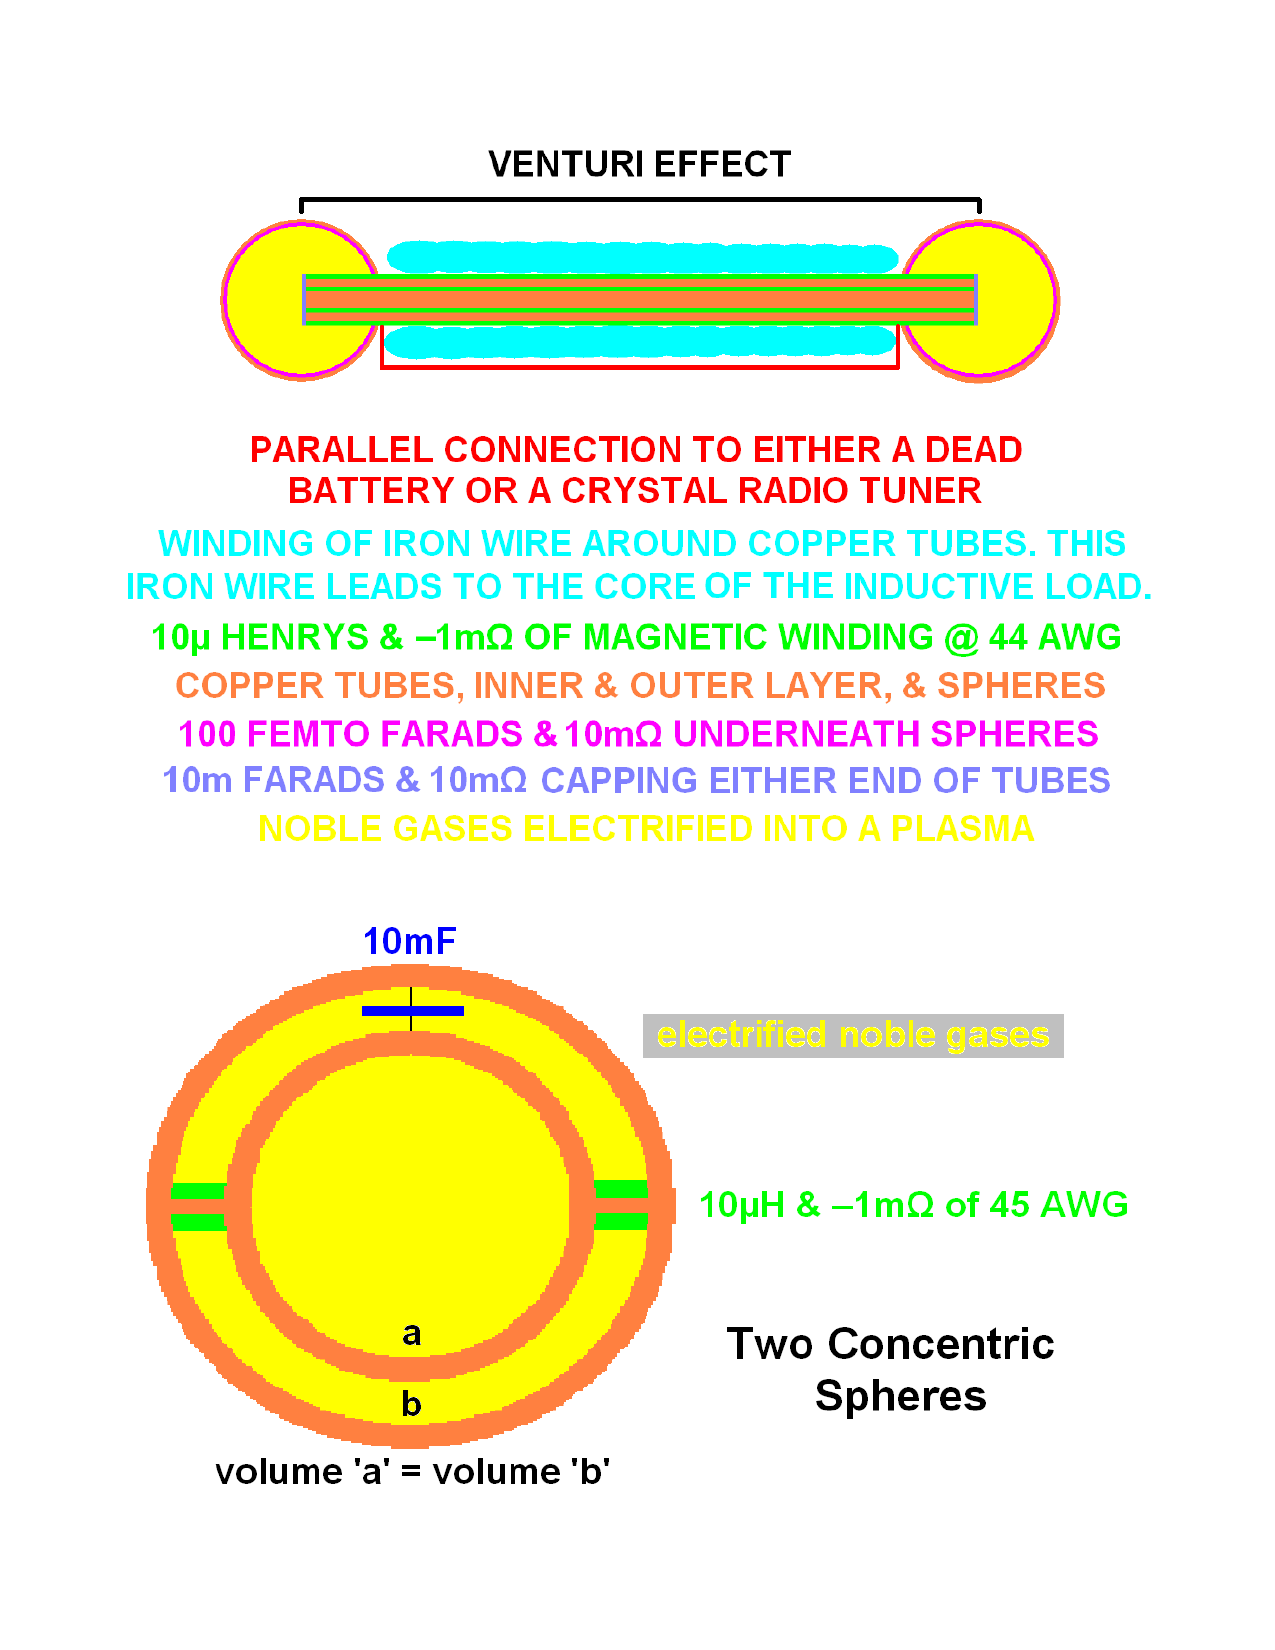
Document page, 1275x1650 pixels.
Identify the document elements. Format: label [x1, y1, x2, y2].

picture [118, 118, 1157, 876]
picture [118, 904, 1157, 1512]
